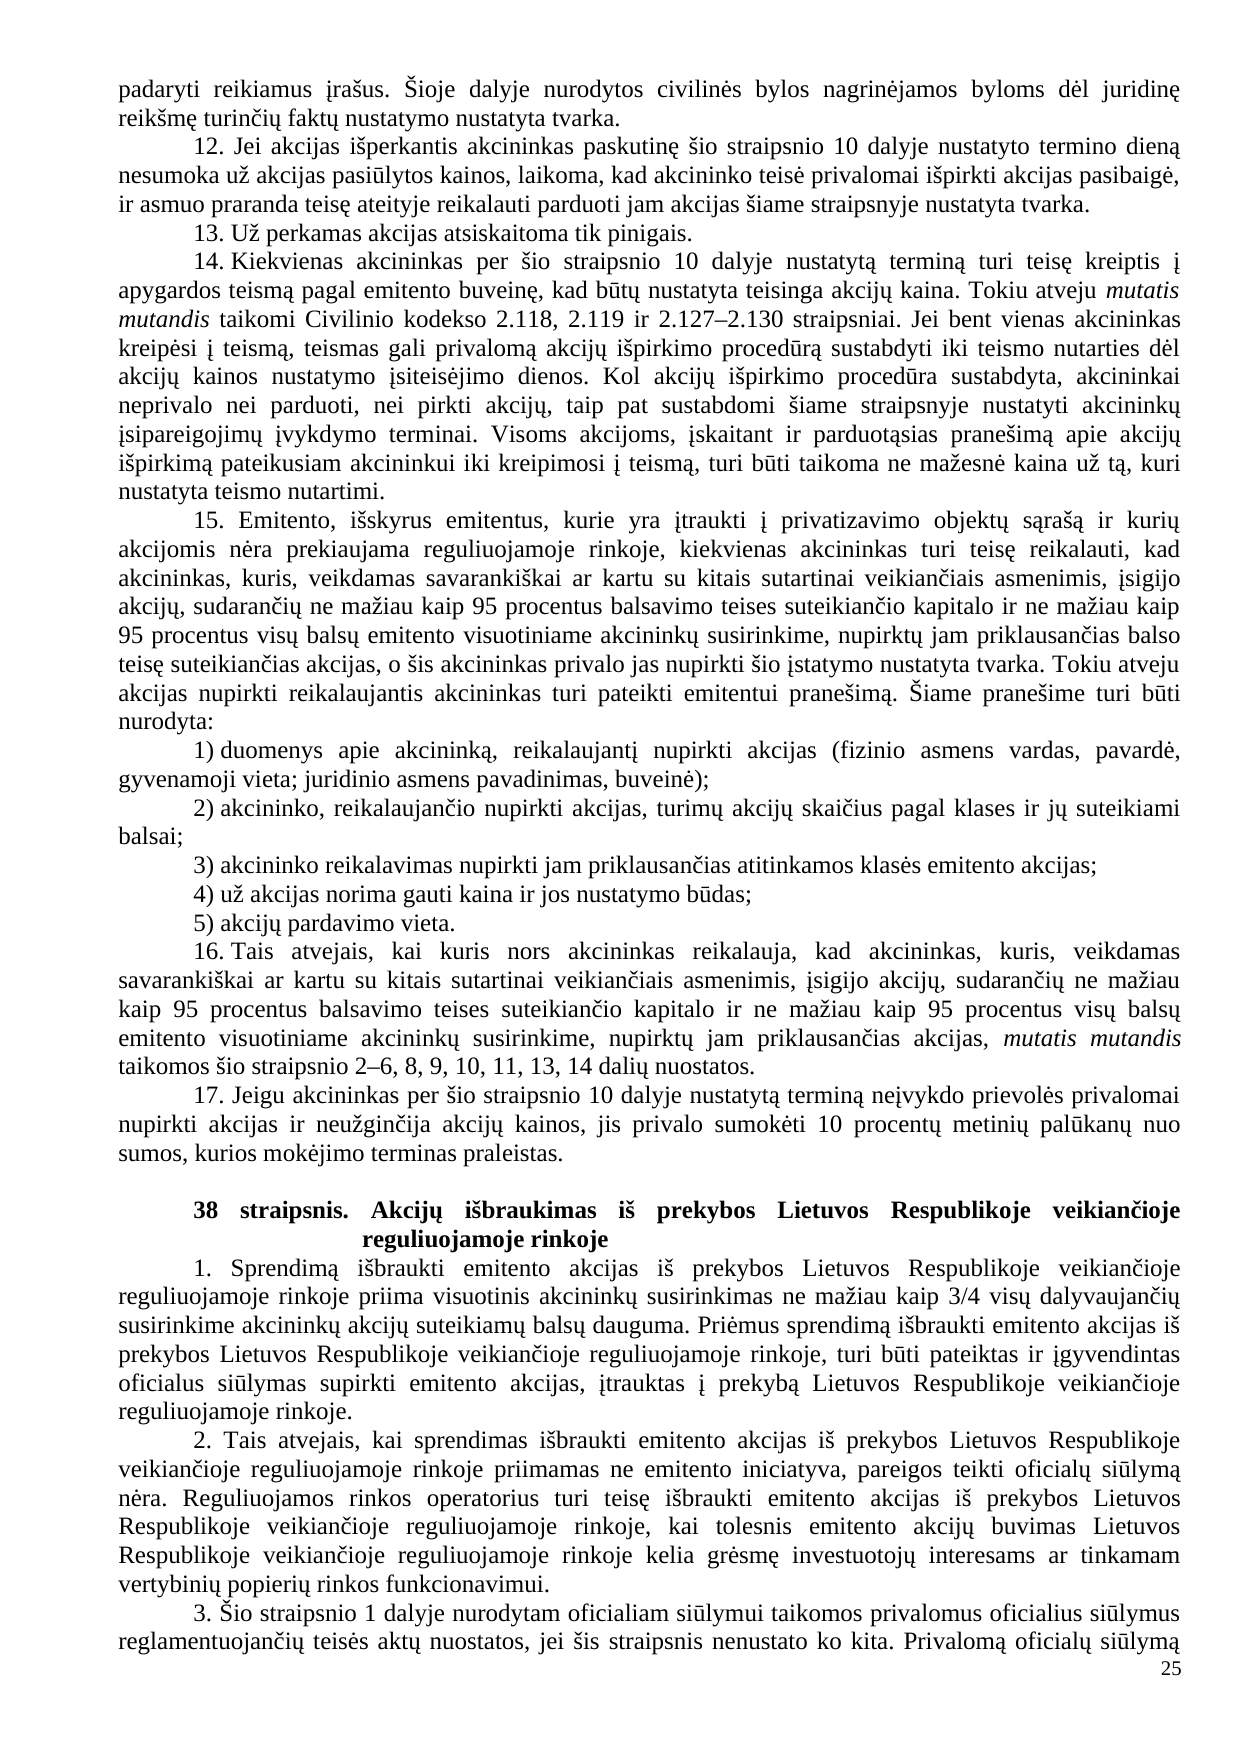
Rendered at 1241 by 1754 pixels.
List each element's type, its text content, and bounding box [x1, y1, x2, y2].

text 1) duomenys apie akcininką, reikalaujantį nupirkti akcijas (fizinio asmens vardas, pavardė, gyvenamoji vieta; juridinio asmens pavadinimas, buveinė); [118, 735, 1182, 793]
text 5) akcijų pardavimo vieta. [118, 908, 1182, 936]
text 2) akcininko, reikalaujančio nupirkti akcijas, turimų akcijų skaičius pagal klases ir jų suteikiami balsai; [118, 793, 1182, 850]
text 3. Šio straipsnio 1 dalyje nurodytam oficialiam siūlymui taikomos privalomus oficialius siūlymus reglamentuojančių teisės aktų nuostatos, jei šis straipsnis nenustato ko kita. Privalomą oficialų siūlymą [118, 1598, 1182, 1655]
text 16. Tais atvejais, kai kuris nors akcininkas reikalauja, kad akcininkas, kuris, veikdamas savarankiškai ar kartu su kitais sutartinai veikiančiais asmenimis, įsigijo akcijų, sudarančių ne mažiau kaip 95 procentus balsavimo teises suteikiančio kapitalo ir ne mažiau kaip 95 procentus visų balsų emitento visuotiniame akcininkų susirinkime, nupirktų jam priklausančias akcijas, mutatis mutandis taikomos šio straipsnio 2–6, 8, 9, 10, 11, 13, 14 dalių nuostatos. [118, 936, 1182, 1080]
text 1. Sprendimą išbraukti emitento akcijas iš prekybos Lietuvos Respublikoje veikiančioje reguliuojamoje rinkoje priima visuotinis akcininkų susirinkimas ne mažiau kaip 3/4 visų dalyvaujančių susirinkime akcininkų akcijų suteikiamų balsų dauguma. Priėmus sprendimą išbraukti emitento akcijas iš prekybos Lietuvos Respublikoje veikiančioje reguliuojamoje rinkoje, turi būti pateiktas ir įgyvendintas oficialus siūlymas supirkti emitento akcijas, įtrauktas į prekybą Lietuvos Respublikoje veikiančioje reguliuojamoje rinkoje. [118, 1253, 1182, 1425]
text 4) už akcijas norima gauti kaina ir jos nustatymo būdas; [118, 879, 1182, 908]
text 14. Kiekvienas akcininkas per šio straipsnio 10 dalyje nustatytą terminą turi teisę kreiptis į apygardos teismą pagal emitento buveinę, kad būtų nustatyta teisinga akcijų kaina. Tokiu atveju mutatis mutandis taikomi Civilinio kodekso 2.118, 2.119 ir 2.127–2.130 straipsniai. Jei bent vienas akcininkas kreipėsi į teismą, teismas gali privalomą akcijų išpirkimo procedūrą sustabdyti iki teismo nutarties dėl akcijų kainos nustatymo įsiteisėjimo dienos. Kol akcijų išpirkimo procedūra sustabdyta, akcininkai neprivalo nei parduoti, nei pirkti akcijų, taip pat sustabdomi šiame straipsnyje nustatyti akcininkų įsipareigojimų įvykdymo terminai. Visoms akcijoms, įskaitant ir parduotąsias pranešimą apie akcijų išpirkimą pateikusiam akcininkui iki kreipimosi į teismą, turi būti taikoma ne mažesnė kaina už tą, kuri nustatyta teismo nutartimi. [118, 246, 1182, 505]
text 3) akcininko reikalavimas nupirkti jam priklausančias atitinkamos klasės emitento akcijas; [118, 850, 1182, 879]
text 2. Tais atvejais, kai sprendimas išbraukti emitento akcijas iš prekybos Lietuvos Respublikoje veikiančioje reguliuojamoje rinkoje priimamas ne emitento iniciatyva, pareigos teikti oficialų siūlymą nėra. Reguliuojamos rinkos operatorius turi teisę išbraukti emitento akcijas iš prekybos Lietuvos Respublikoje veikiančioje reguliuojamoje rinkoje, kai tolesnis emitento akcijų buvimas Lietuvos Respublikoje veikiančioje reguliuojamoje rinkoje kelia grėsmę investuotojų interesams ar tinkamam vertybinių popierių rinkos funkcionavimui. [118, 1425, 1182, 1598]
text 13. Už perkamas akcijas atsiskaitoma tik pinigais. [118, 218, 1182, 246]
text 17. Jeigu akcininkas per šio straipsnio 10 dalyje nustatytą terminą neįvykdo prievolės privalomai nupirkti akcijas ir neužginčija akcijų kainos, jis privalo sumokėti 10 procentų metinių palūkanų nuo sumos, kurios mokėjimo terminas praleistas. [118, 1080, 1182, 1166]
text padaryti reikiamus įrašus. Šioje dalyje nurodytos civilinės bylos nagrinėjamos byloms dėl juridinę reikšmę turinčių faktų nustatymo nustatyta tvarka. [118, 74, 1182, 131]
text 12. Jei akcijas išperkantis akcininkas paskutinę šio straipsnio 10 dalyje nustatyto termino dieną nesumoka už akcijas pasiūlytos kainos, laikoma, kad akcininko teisė privalomai išpirkti akcijas pasibaigė, ir asmuo praranda teisę ateityje reikalauti parduoti jam akcijas šiame straipsnyje nustatyta tvarka. [118, 131, 1182, 218]
text 38 straipsnis. Akcijų išbraukimas iš prekybos Lietuvos Respublikoje veikiančioje reguliuojamoje rinkoje [193, 1195, 1182, 1253]
text 15. Emitento, išskyrus emitentus, kurie yra įtraukti į privatizavimo objektų sąrašą ir kurių akcijomis nėra prekiaujama reguliuojamoje rinkoje, kiekvienas akcininkas turi teisę reikalauti, kad akcininkas, kuris, veikdamas savarankiškai ar kartu su kitais sutartinai veikiančiais asmenimis, įsigijo akcijų, sudarančių ne mažiau kaip 95 procentus balsavimo teises suteikiančio kapitalo ir ne mažiau kaip 95 procentus visų balsų emitento visuotiniame akcininkų susirinkime, nupirktų jam priklausančias balso teisę suteikiančias akcijas, o šis akcininkas privalo jas nupirkti šio įstatymo nustatyta tvarka. Tokiu atveju akcijas nupirkti reikalaujantis akcininkas turi pateikti emitentui pranešimą. Šiame pranešime turi būti nurodyta: [118, 505, 1182, 735]
